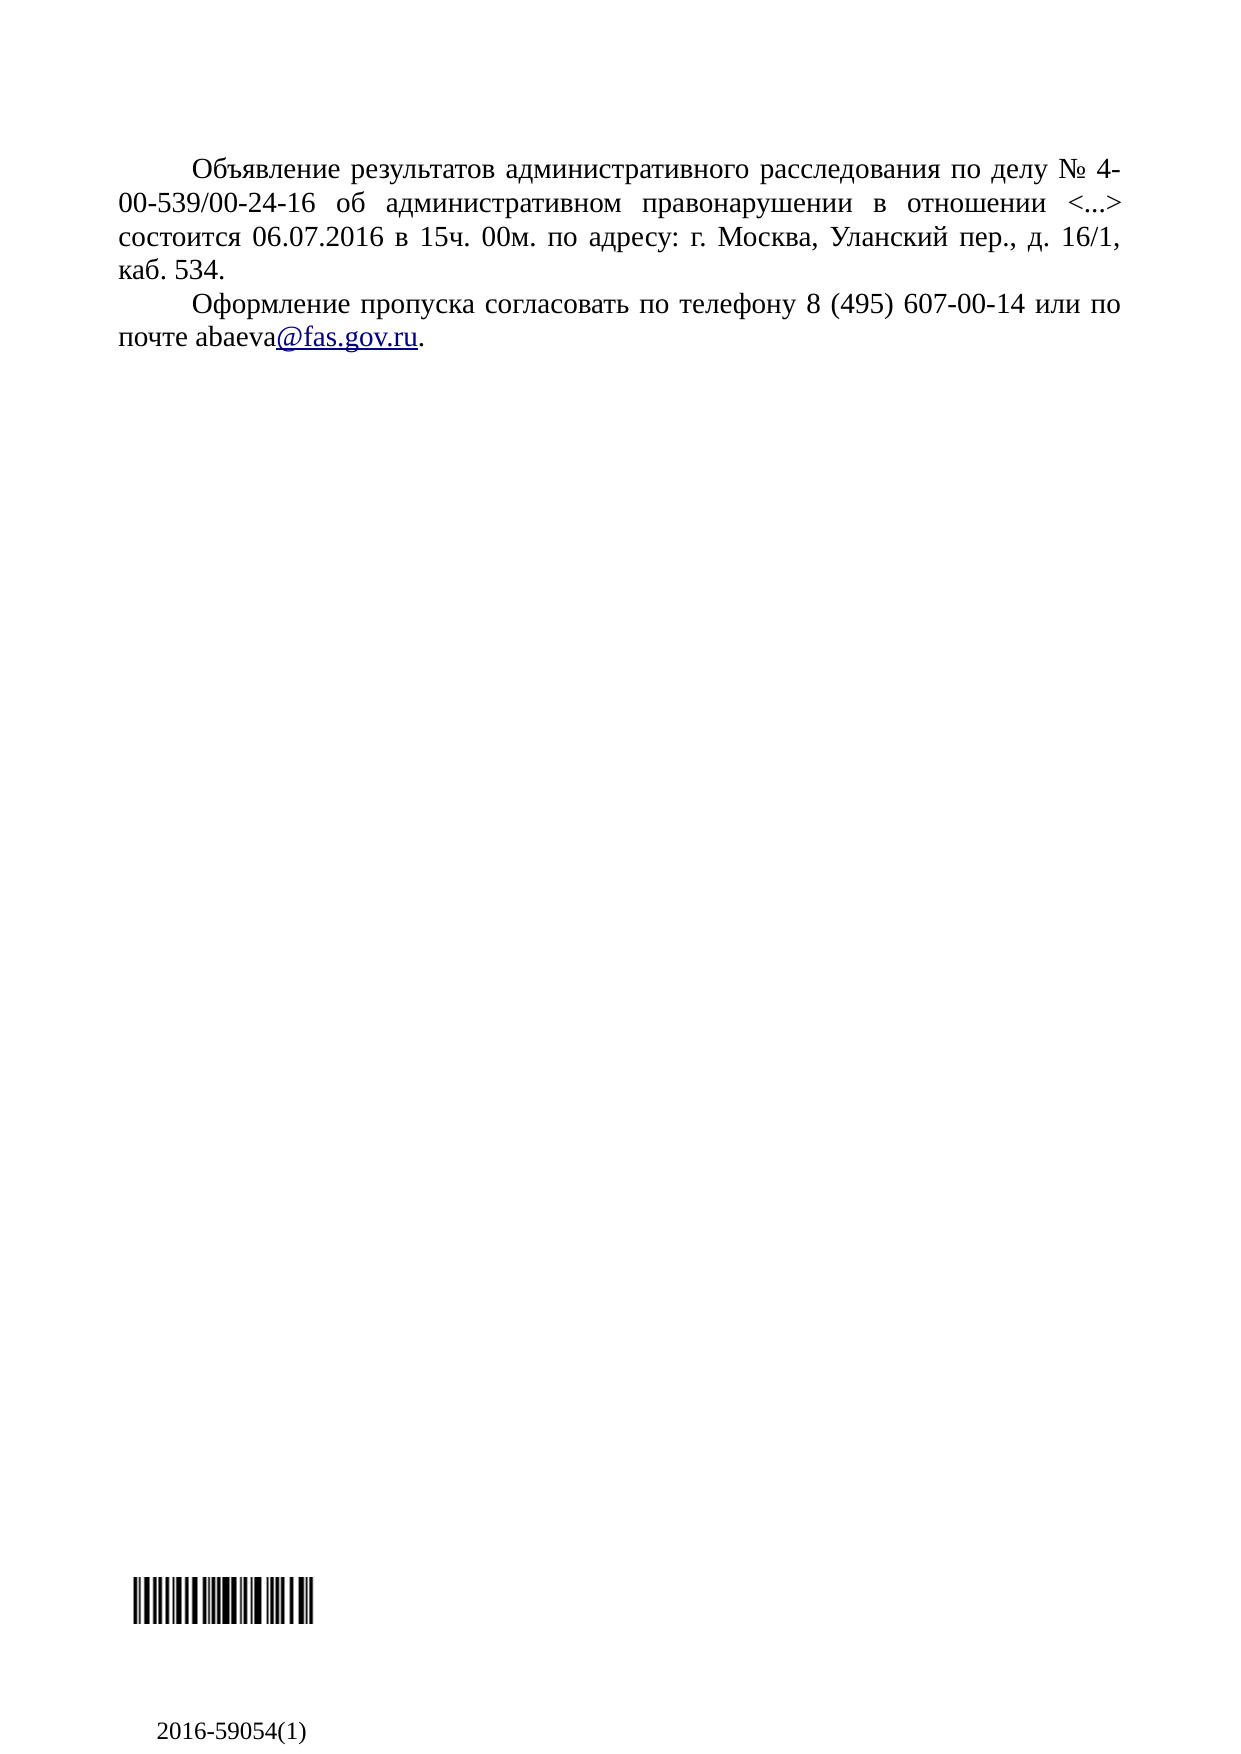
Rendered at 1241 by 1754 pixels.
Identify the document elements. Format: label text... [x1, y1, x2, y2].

text Объявление результатов административного расследования по делу № 4-00-539/00-24-16 об административном правонарушении в отношении <...> состоится 06.07.2016 в 15ч. 00м. по адресу: г. Москва, Уланский пер., д. 16/1, каб. 534. [118, 152, 1122, 286]
picture [118, 1577, 331, 1624]
text Оформление пропуска согласовать по телефону 8 (495) 607-00-14 или по почте abaeva@fas.gov.ru. [118, 286, 1122, 353]
